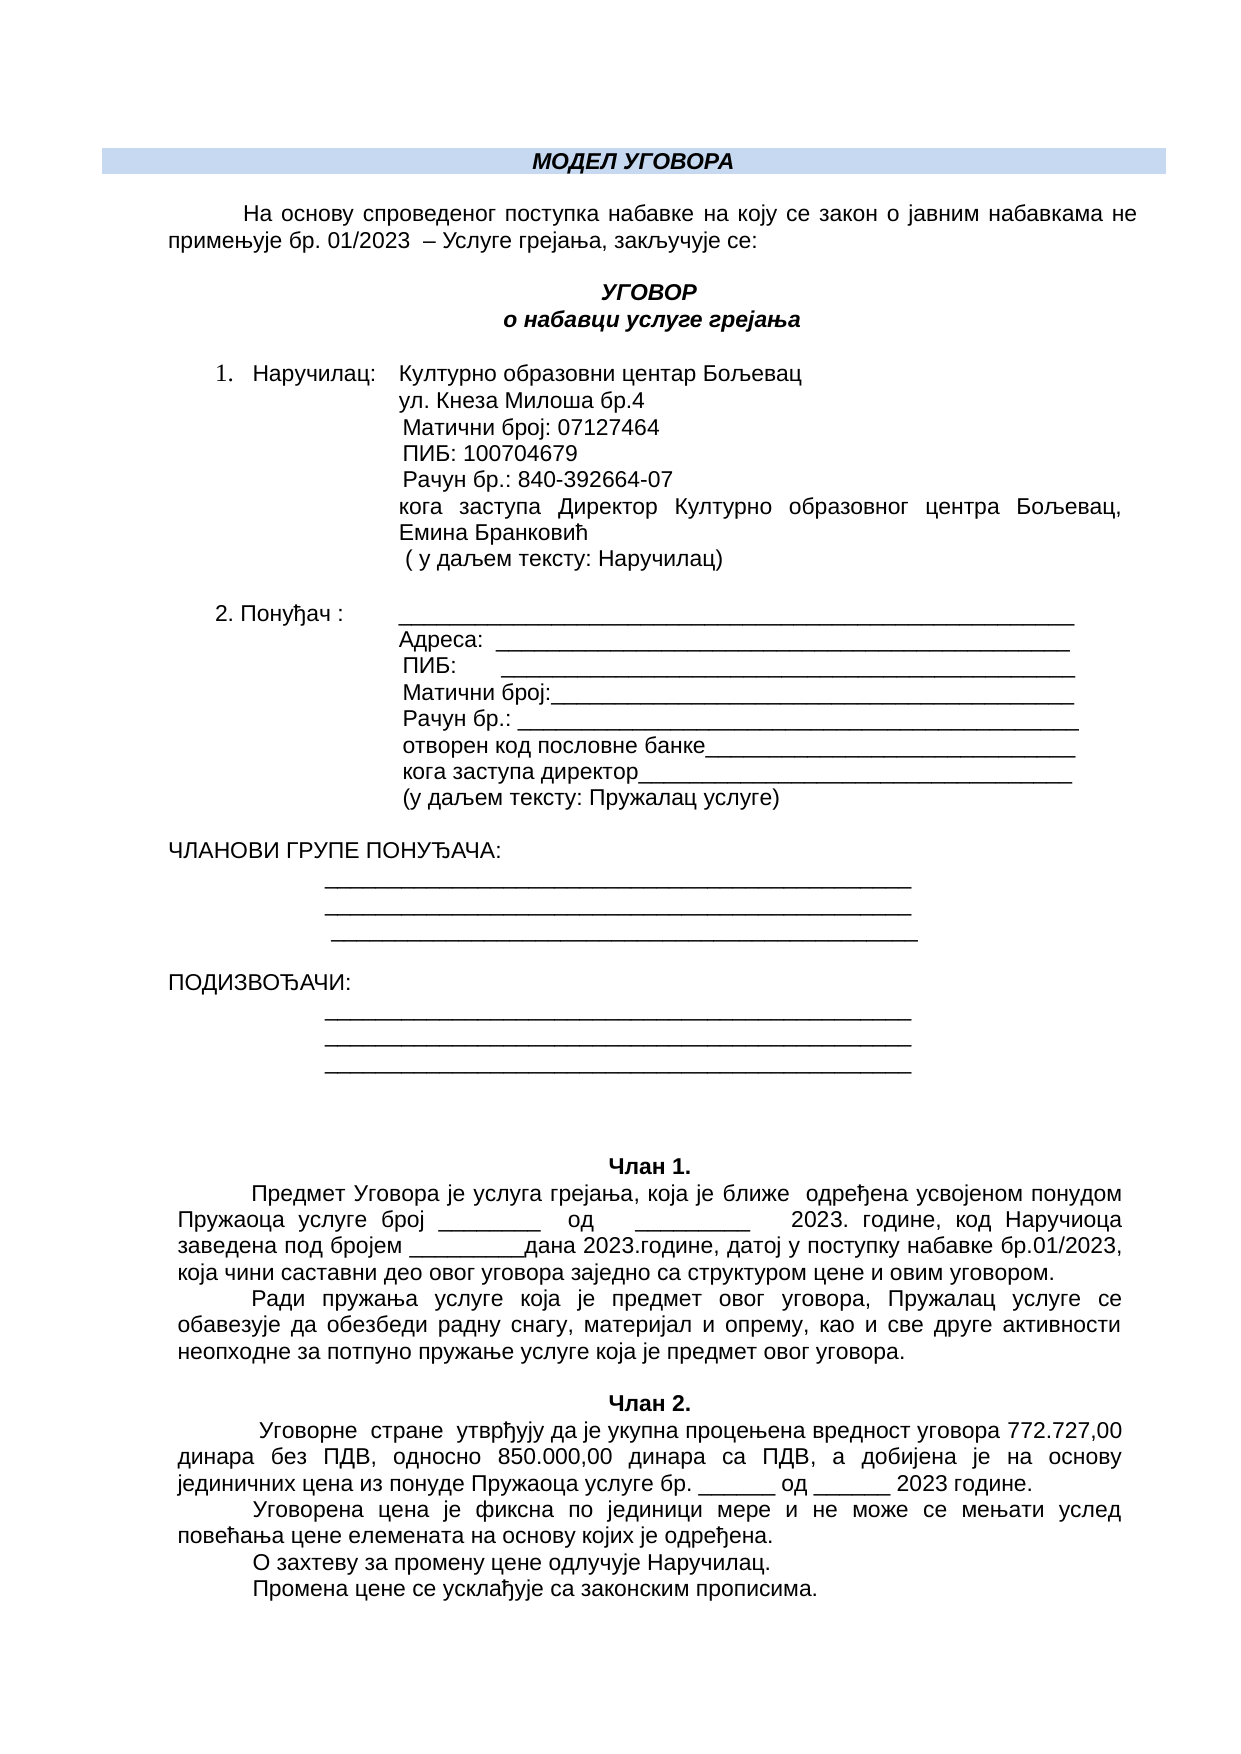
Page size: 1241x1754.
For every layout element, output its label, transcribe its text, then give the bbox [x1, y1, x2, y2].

text Адреса: _____________________________________________ [354, 626, 1122, 652]
text Рачун бр.: 840-392664-07 [402, 466, 1157, 493]
text Члан 1. [177, 1153, 1122, 1179]
text ______________________________________________ [168, 995, 1138, 1021]
text УГОВОР [168, 279, 1138, 306]
text О захтеву за промену цене одлучује Наручилац. [177, 1548, 1122, 1575]
text ул. Кнеза Милоша бр.4 [362, 387, 1122, 413]
text отворен код пословне банке_____________________________ [401, 732, 1122, 758]
text Члан 2. [177, 1390, 1122, 1417]
text Промена цене се усклађује са законским прописима. [177, 1575, 1122, 1601]
text Ради пружања услуге која је предмет овог уговора, Пружалац услуге се обавезује да обезбеди радну снагу, материјал и опрему, као и све друге активности неопходнe за потпуно пружање услуге која је предмет овог уговора. [177, 1285, 1122, 1364]
text На основу спроведеног поступка набавке на коју се закон о јавним набавкама не примењује бр. 01/2023 – Услуге грејања, закључује се: [168, 200, 1138, 253]
text ______________________________________________ [168, 863, 1138, 890]
text ПОДИЗВОЂАЧИ: [168, 969, 1138, 995]
text ПИБ: _____________________________________________ [401, 652, 1122, 679]
text Рачун бр.: ____________________________________________ [401, 705, 1122, 732]
text Уговорена цена је фиксна по јединици мере и не може се мењати услед повећања цене елемената на основу којих је одређена. [177, 1496, 1122, 1548]
text ______________________________________________ [168, 1048, 1138, 1074]
text МОДЕЛ УГОВОРА [102, 148, 1166, 174]
text ______________________________________________ [242, 890, 1138, 916]
text кога заступа Директор Културно образовног центра Бољевац, Емина Бранковић [399, 493, 1122, 545]
text ЧЛАНОВИ ГРУПЕ ПОНУЂАЧА: [168, 837, 1138, 863]
text ( у даљем тексту: Наручилац) [398, 545, 1122, 572]
text ______________________________________________ [168, 1021, 1138, 1048]
text кога заступа директор__________________________________ [401, 758, 1122, 784]
text Матични број:_________________________________________ [401, 679, 1122, 705]
text Уговорне стране утврђују да је укупна процењена вредност уговора 772.727,00 динара без ПДВ, односно 850.000,00 динара са ПДВ, а добијена је на основу јединичних цена из понуде Пружаоца услуге бр. ______ од ______ 2023 године. [177, 1417, 1122, 1496]
text (у даљем тексту: Пружалац услуге) [401, 784, 1122, 811]
text Предмет Уговора је услуга грејања, која је ближе одређена усвојеном понудом Пружаоца услуге број ________ од _________ 2023. године, код Наручиоца заведена под бројем _________дана 2023.године, датој у поступку набавке бр.01/2023, која чини саставни део овог уговора заједно са структуром цене и овим уговором. [177, 1179, 1122, 1285]
text ______________________________________________ [242, 916, 1138, 942]
text 2. Понуђач : _____________________________________________________ [177, 600, 1122, 626]
text о набавци услуге грејања [168, 306, 1138, 332]
text ПИБ: 100704679 [402, 440, 1157, 466]
text Матични број: 07127464 [402, 413, 1157, 440]
list Наручилац: Културно образовни центар Бољевац [215, 358, 1122, 387]
